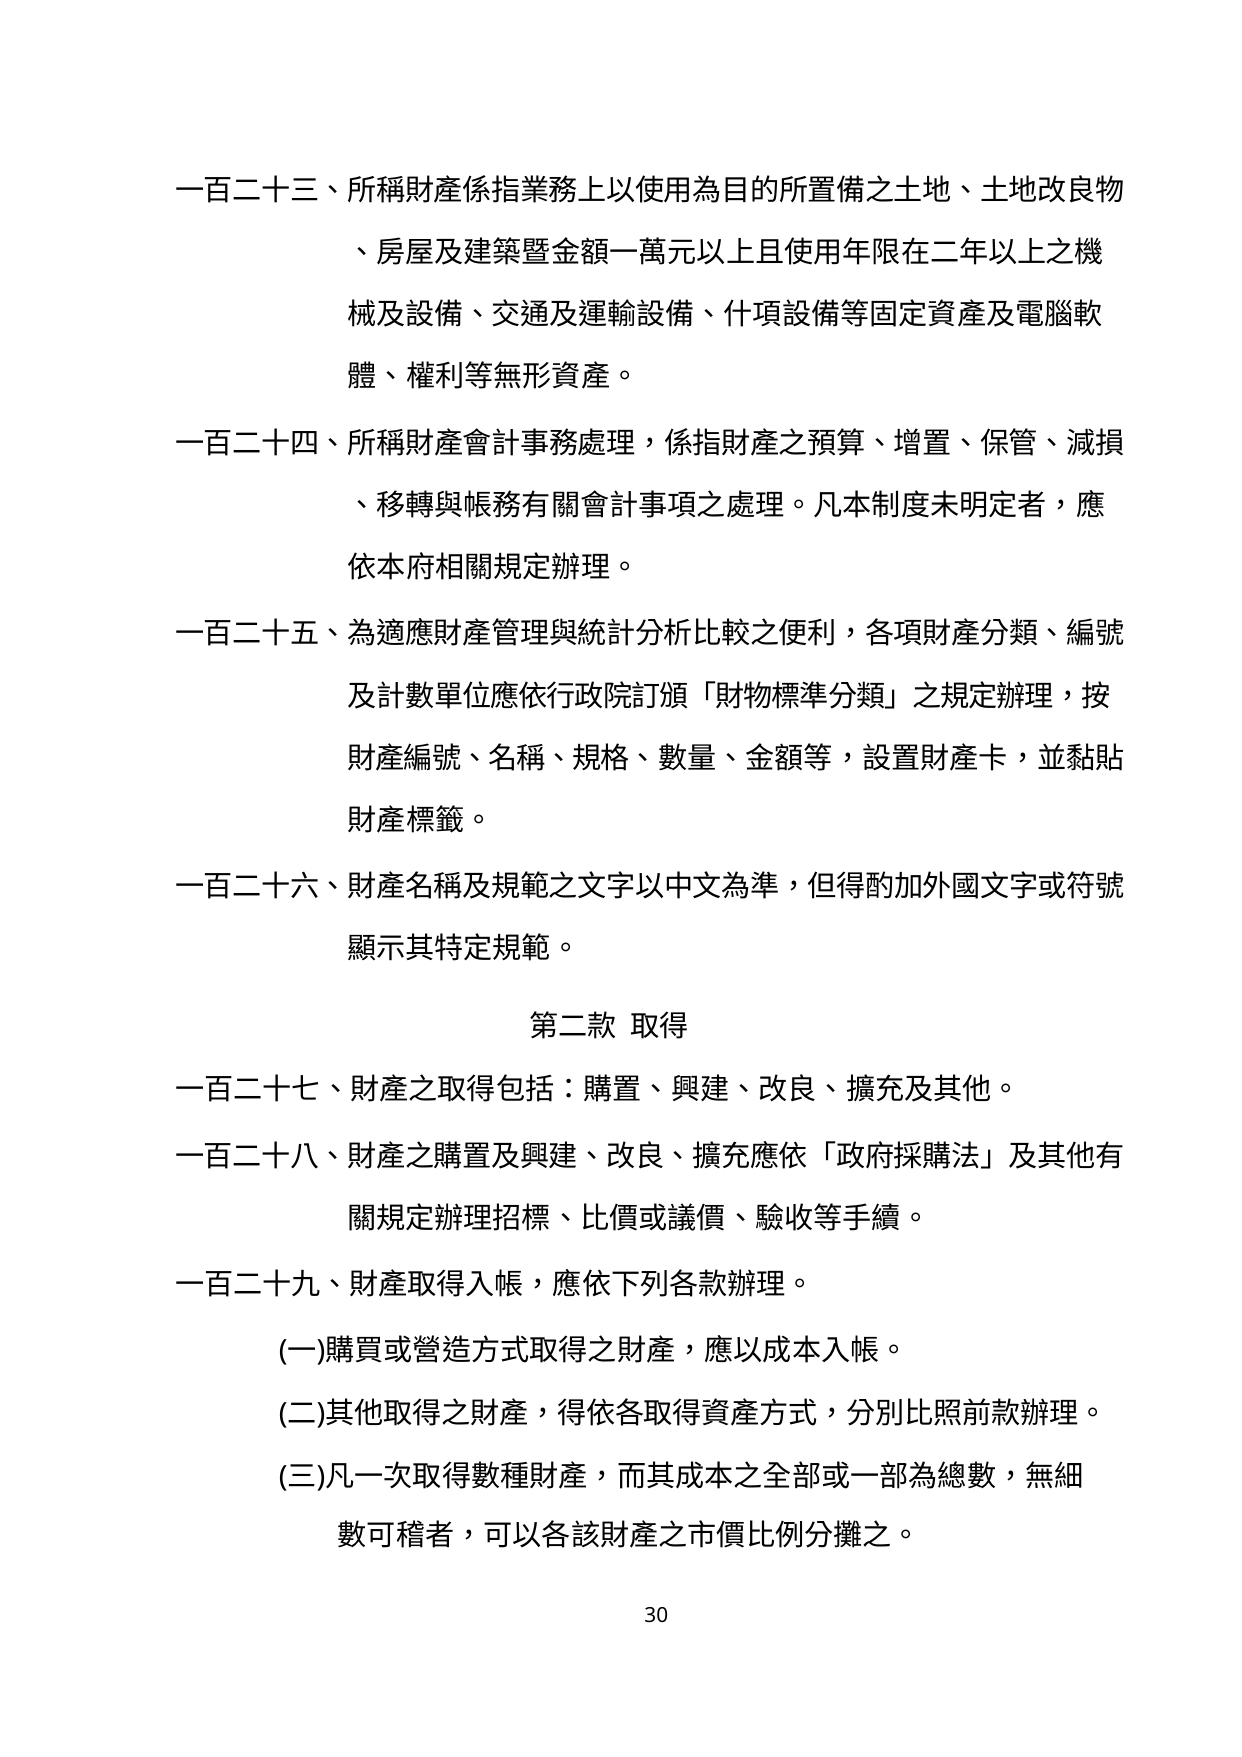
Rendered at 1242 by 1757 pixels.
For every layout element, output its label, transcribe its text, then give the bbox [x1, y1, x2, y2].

text 一百二十七、財產之取得包括：購置、興建、改良、擴充及其他。 [175, 1066, 1125, 1108]
text 一百二十四、所稱財產會計事務處理，係指財產之預算、增置、保管、減損、移轉與帳務有關會計事項之處理。凡本制度未明定者，應依本府相關規定辦理。 [175, 419, 1125, 586]
text (三)凡一次取得數種財產，而其成本之全部或一部為總數，無細數可稽者，可以各該財產之市價比例分攤之。 [278, 1452, 1112, 1554]
text 一百二十五、為適應財產管理與統計分析比較之便利，各項財產分類、編號及計數單位應依行政院訂頒「財物標準分類」之規定辦理，按財產編號、名稱、規格、數量、金額等，設置財產卡，並黏貼財產標籤。 [175, 610, 1125, 838]
text 一百二十八、財產之購置及興建、改良、擴充應依「政府採購法」及其他有關規定辦理招標、比價或議價、驗收等手續。 [175, 1132, 1125, 1236]
text 一百二十三、所稱財產係指業務上以使用為目的所置備之土地、土地改良物、房屋及建築暨金額一萬元以上且使用年限在二年以上之機械及設備、交通及運輸設備、什項設備等固定資產及電腦軟體、權利等無形資產。 [175, 167, 1125, 395]
text 第二款 取得 [485, 1002, 1126, 1044]
text 一百二十六、財產名稱及規範之文字以中文為準，但得酌加外國文字或符號顯示其特定規範。 [175, 863, 1125, 967]
text (一)購買或營造方式取得之財產，應以成本入帳。 [278, 1326, 1112, 1369]
text 一百二十九、財產取得入帳，應依下列各款辦理。 [175, 1261, 1125, 1303]
text (二)其他取得之財產，得依各取得資產方式，分別比照前款辦理。 [278, 1389, 1112, 1432]
